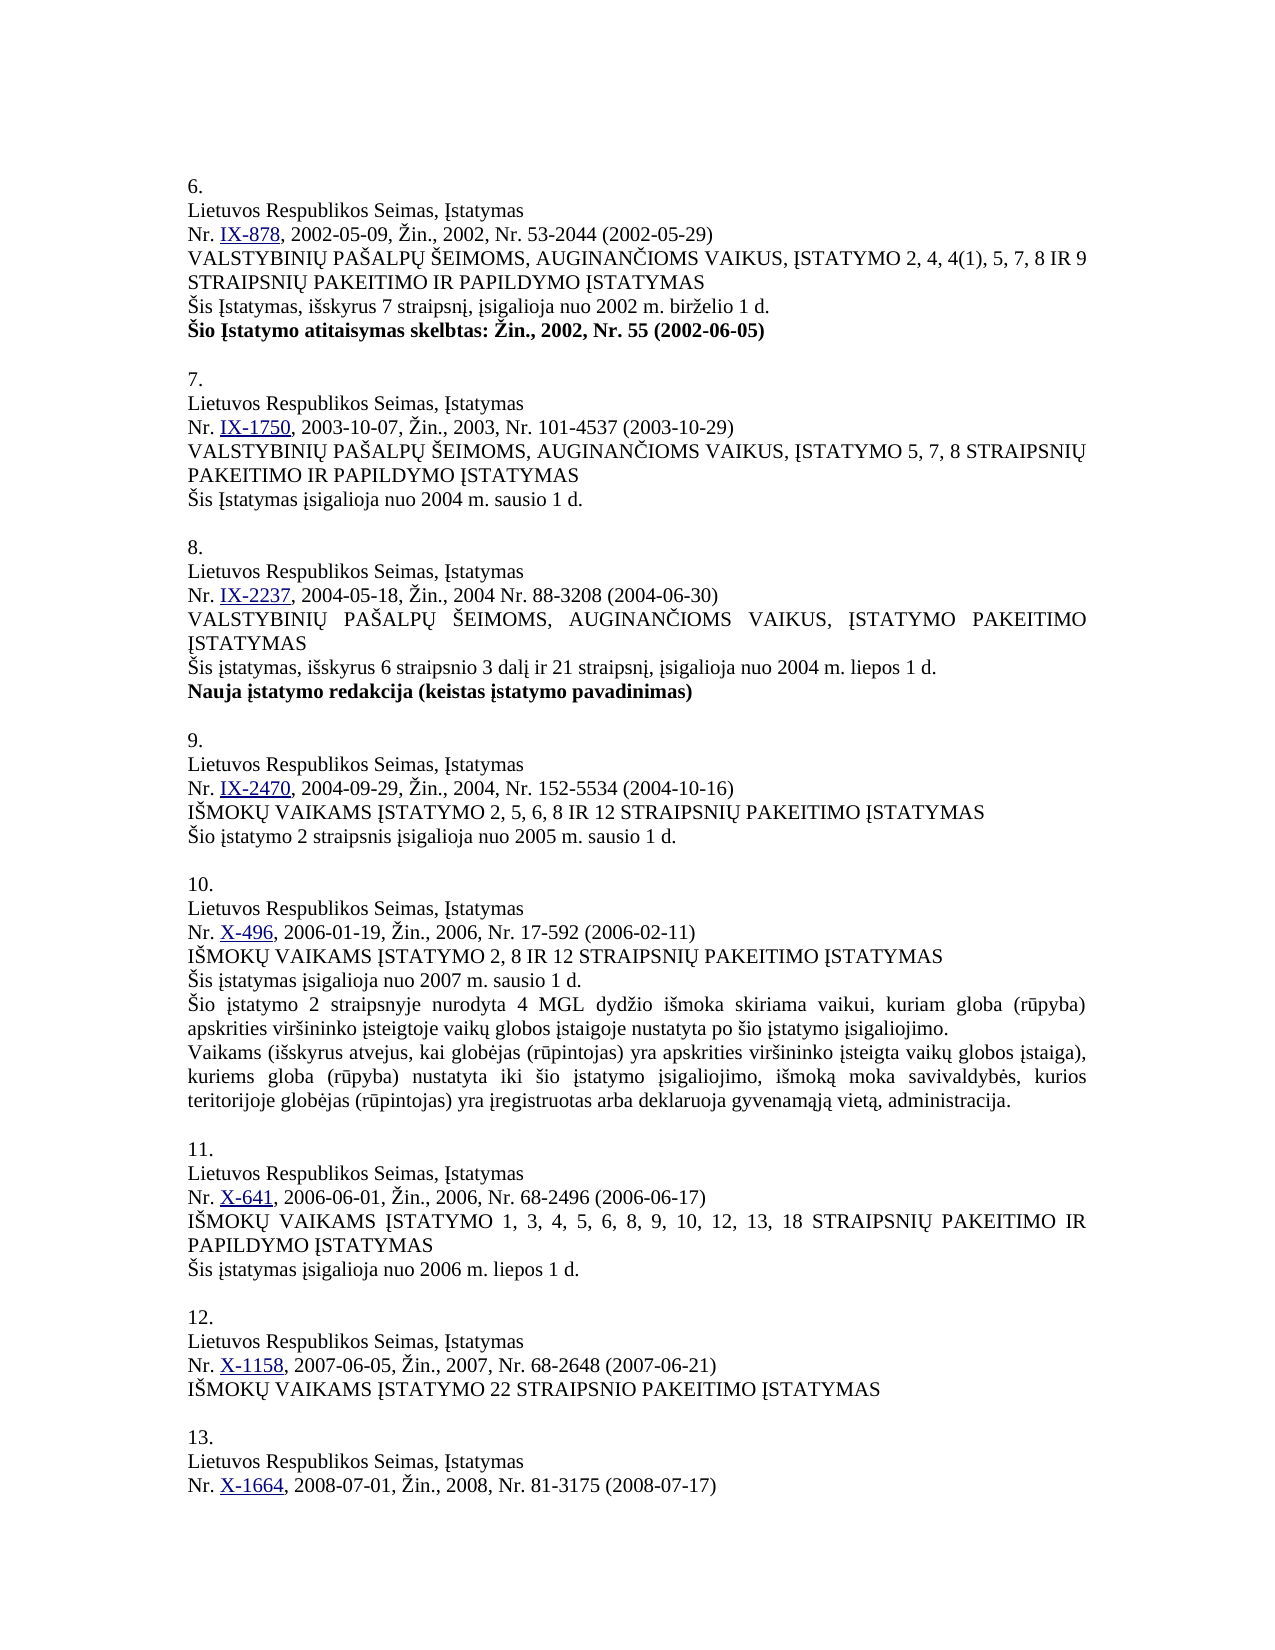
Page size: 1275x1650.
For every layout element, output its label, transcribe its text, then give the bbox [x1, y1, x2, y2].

text 9. [187, 727, 1087, 752]
text Lietuvos Respublikos Seimas, Įstatymas [187, 1161, 1087, 1185]
text VALSTYBINIŲ PAŠALPŲ ŠEIMOMS, AUGINANČIOMS VAIKUS, ĮSTATYMO PAKEITIMO ĮSTATYMAS [187, 607, 1087, 655]
text Šio Įstatymo atitaisymas skelbtas: Žin., 2002, Nr. 55 (2002-06-05) [187, 318, 1087, 342]
text Lietuvos Respublikos Seimas, Įstatymas [187, 559, 1087, 583]
text Šis Įstatymas įsigalioja nuo 2004 m. sausio 1 d. [187, 487, 1087, 511]
text Nr. X-641, 2006-06-01, Žin., 2006, Nr. 68-2496 (2006-06-17) [187, 1185, 1087, 1209]
text IŠMOKŲ VAIKAMS ĮSTATYMO 22 STRAIPSNIO PAKEITIMO ĮSTATYMAS [187, 1377, 1087, 1401]
text Nr. X-496, 2006-01-19, Žin., 2006, Nr. 17-592 (2006-02-11) [187, 920, 1087, 944]
text Nr. IX-2470, 2004-09-29, Žin., 2004, Nr. 152-5534 (2004-10-16) [187, 776, 1087, 800]
text Lietuvos Respublikos Seimas, Įstatymas [187, 896, 1087, 920]
text Šio įstatymo 2 straipsnyje nurodyta 4 MGL dydžio išmoka skiriama vaikui, kuriam globa (rūpyba) apskrities viršininko įsteigtoje vaikų globos įstaigoje nustatyta po šio įstatymo įsigaliojimo. [187, 992, 1087, 1040]
text IŠMOKŲ VAIKAMS ĮSTATYMO 1, 3, 4, 5, 6, 8, 9, 10, 12, 13, 18 STRAIPSNIŲ PAKEITIMO IR PAPILDYMO ĮSTATYMAS [187, 1209, 1087, 1257]
text Nr. X-1664, 2008-07-01, Žin., 2008, Nr. 81-3175 (2008-07-17) [187, 1473, 1087, 1497]
text Lietuvos Respublikos Seimas, Įstatymas [187, 391, 1087, 415]
text Nr. X-1158, 2007-06-05, Žin., 2007, Nr. 68-2648 (2007-06-21) [187, 1353, 1087, 1377]
text 13. [187, 1425, 1087, 1449]
text Nr. IX-1750, 2003-10-07, Žin., 2003, Nr. 101-4537 (2003-10-29) [187, 415, 1087, 439]
text Vaikams (išskyrus atvejus, kai globėjas (rūpintojas) yra apskrities viršininko įsteigta vaikų globos įstaiga), kuriems globa (rūpyba) nustatyta iki šio įstatymo įsigaliojimo, išmoką moka savivaldybės, kurios teritorijoje globėjas (rūpintojas) yra įregistruotas arba deklaruoja gyvenamąją vietą, administracija. [187, 1040, 1087, 1112]
text Nr. IX-878, 2002-05-09, Žin., 2002, Nr. 53-2044 (2002-05-29) [187, 222, 1087, 246]
text Lietuvos Respublikos Seimas, Įstatymas [187, 1449, 1087, 1473]
text 10. [187, 872, 1087, 896]
text 6. [187, 174, 1087, 198]
text Nr. IX-2237, 2004-05-18, Žin., 2004 Nr. 88-3208 (2004-06-30) [187, 583, 1087, 607]
text VALSTYBINIŲ PAŠALPŲ ŠEIMOMS, AUGINANČIOMS VAIKUS, ĮSTATYMO 5, 7, 8 STRAIPSNIŲ PAKEITIMO IR PAPILDYMO ĮSTATYMAS [187, 439, 1087, 487]
text IŠMOKŲ VAIKAMS ĮSTATYMO 2, 5, 6, 8 IR 12 STRAIPSNIŲ PAKEITIMO ĮSTATYMAS [187, 800, 1087, 824]
text Šis įstatymas, išskyrus 6 straipsnio 3 dalį ir 21 straipsnį, įsigalioja nuo 2004 m. liepos 1 d. [187, 655, 1087, 679]
text 11. [187, 1137, 1087, 1161]
text 7. [187, 367, 1087, 391]
text Šis Įstatymas, išskyrus 7 straipsnį, įsigalioja nuo 2002 m. birželio 1 d. [187, 294, 1087, 318]
text Lietuvos Respublikos Seimas, Įstatymas [187, 1329, 1087, 1353]
text 12. [187, 1305, 1087, 1329]
text IŠMOKŲ VAIKAMS ĮSTATYMO 2, 8 IR 12 STRAIPSNIŲ PAKEITIMO ĮSTATYMAS [187, 944, 1087, 968]
text Lietuvos Respublikos Seimas, Įstatymas [187, 752, 1087, 776]
text Šis įstatymas įsigalioja nuo 2007 m. sausio 1 d. [187, 968, 1087, 992]
text 8. [187, 535, 1087, 559]
text Šio įstatymo 2 straipsnis įsigalioja nuo 2005 m. sausio 1 d. [187, 824, 1087, 848]
text VALSTYBINIŲ PAŠALPŲ ŠEIMOMS, AUGINANČIOMS VAIKUS, ĮSTATYMO 2, 4, 4(1), 5, 7, 8 IR 9 STRAIPSNIŲ PAKEITIMO IR PAPILDYMO ĮSTATYMAS [187, 246, 1087, 294]
text Nauja įstatymo redakcija (keistas įstatymo pavadinimas) [187, 679, 1087, 703]
text Šis įstatymas įsigalioja nuo 2006 m. liepos 1 d. [187, 1257, 1087, 1281]
text Lietuvos Respublikos Seimas, Įstatymas [187, 198, 1087, 222]
